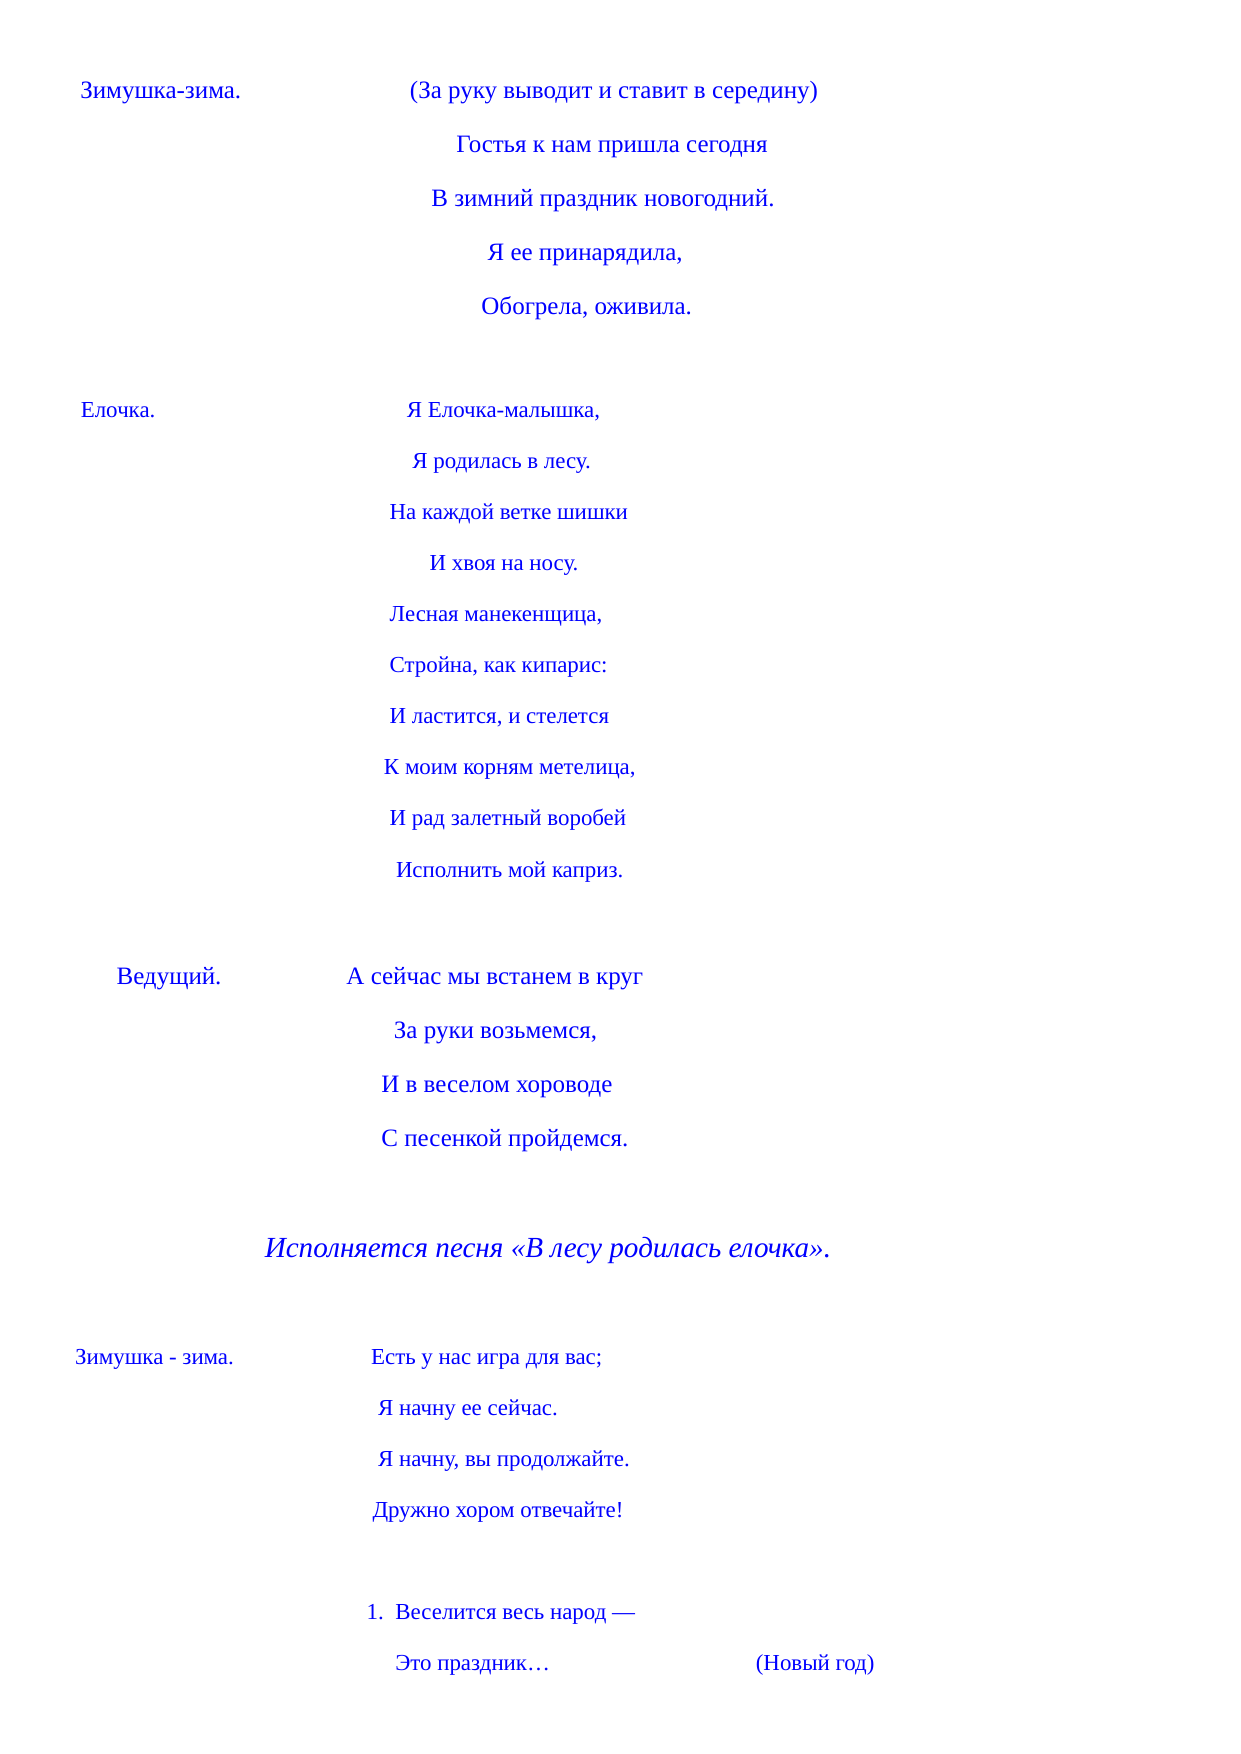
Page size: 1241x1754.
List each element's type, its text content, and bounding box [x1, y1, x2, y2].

text Зимушка - зима. Есть у нас игра для вас; [75, 1343, 1165, 1369]
text Обогрела, оживила. [75, 291, 1165, 319]
text Я ее принарядила, [75, 237, 1165, 266]
text К моим корням метелица, [75, 753, 1165, 779]
text 1. Веселится весь народ — [75, 1598, 1165, 1624]
text В зимний праздник новогодний. [75, 183, 1165, 212]
text И хвоя на носу. [75, 549, 1165, 575]
text Лесная манекенщица, [75, 600, 1165, 626]
text Исполняется песня «В лесу родилась елочка». [75, 1231, 1165, 1264]
text Ведущий. А сейчас мы встанем в круг [75, 961, 1165, 990]
text За руки возьмемся, [75, 1015, 1165, 1044]
text Зимушка-зима. (За руку выводит и ставит в середину) [75, 75, 1165, 104]
text Дружно хором отвечайте! [75, 1496, 1165, 1522]
text Я начну ее сейчас. [75, 1394, 1165, 1420]
text И ластится, и стелется [75, 702, 1165, 728]
text Елочка. Я Елочка-малышка, [75, 396, 1165, 422]
text И в веселом хороводе [75, 1069, 1165, 1098]
text На каждой ветке шишки [75, 498, 1165, 524]
text Гостья к нам пришла сегодня [75, 129, 1165, 158]
text С песенкой пройдемся. [75, 1123, 1165, 1152]
text Я родилась в лесу. [75, 447, 1165, 473]
text Это праздник… (Новый год) [75, 1649, 1165, 1676]
text И рад залетный воробей [75, 804, 1165, 830]
text Я начну, вы продолжайте. [75, 1445, 1165, 1471]
text Исполнить мой каприз. [75, 855, 1165, 883]
text Стройна, как кипарис: [75, 651, 1165, 677]
